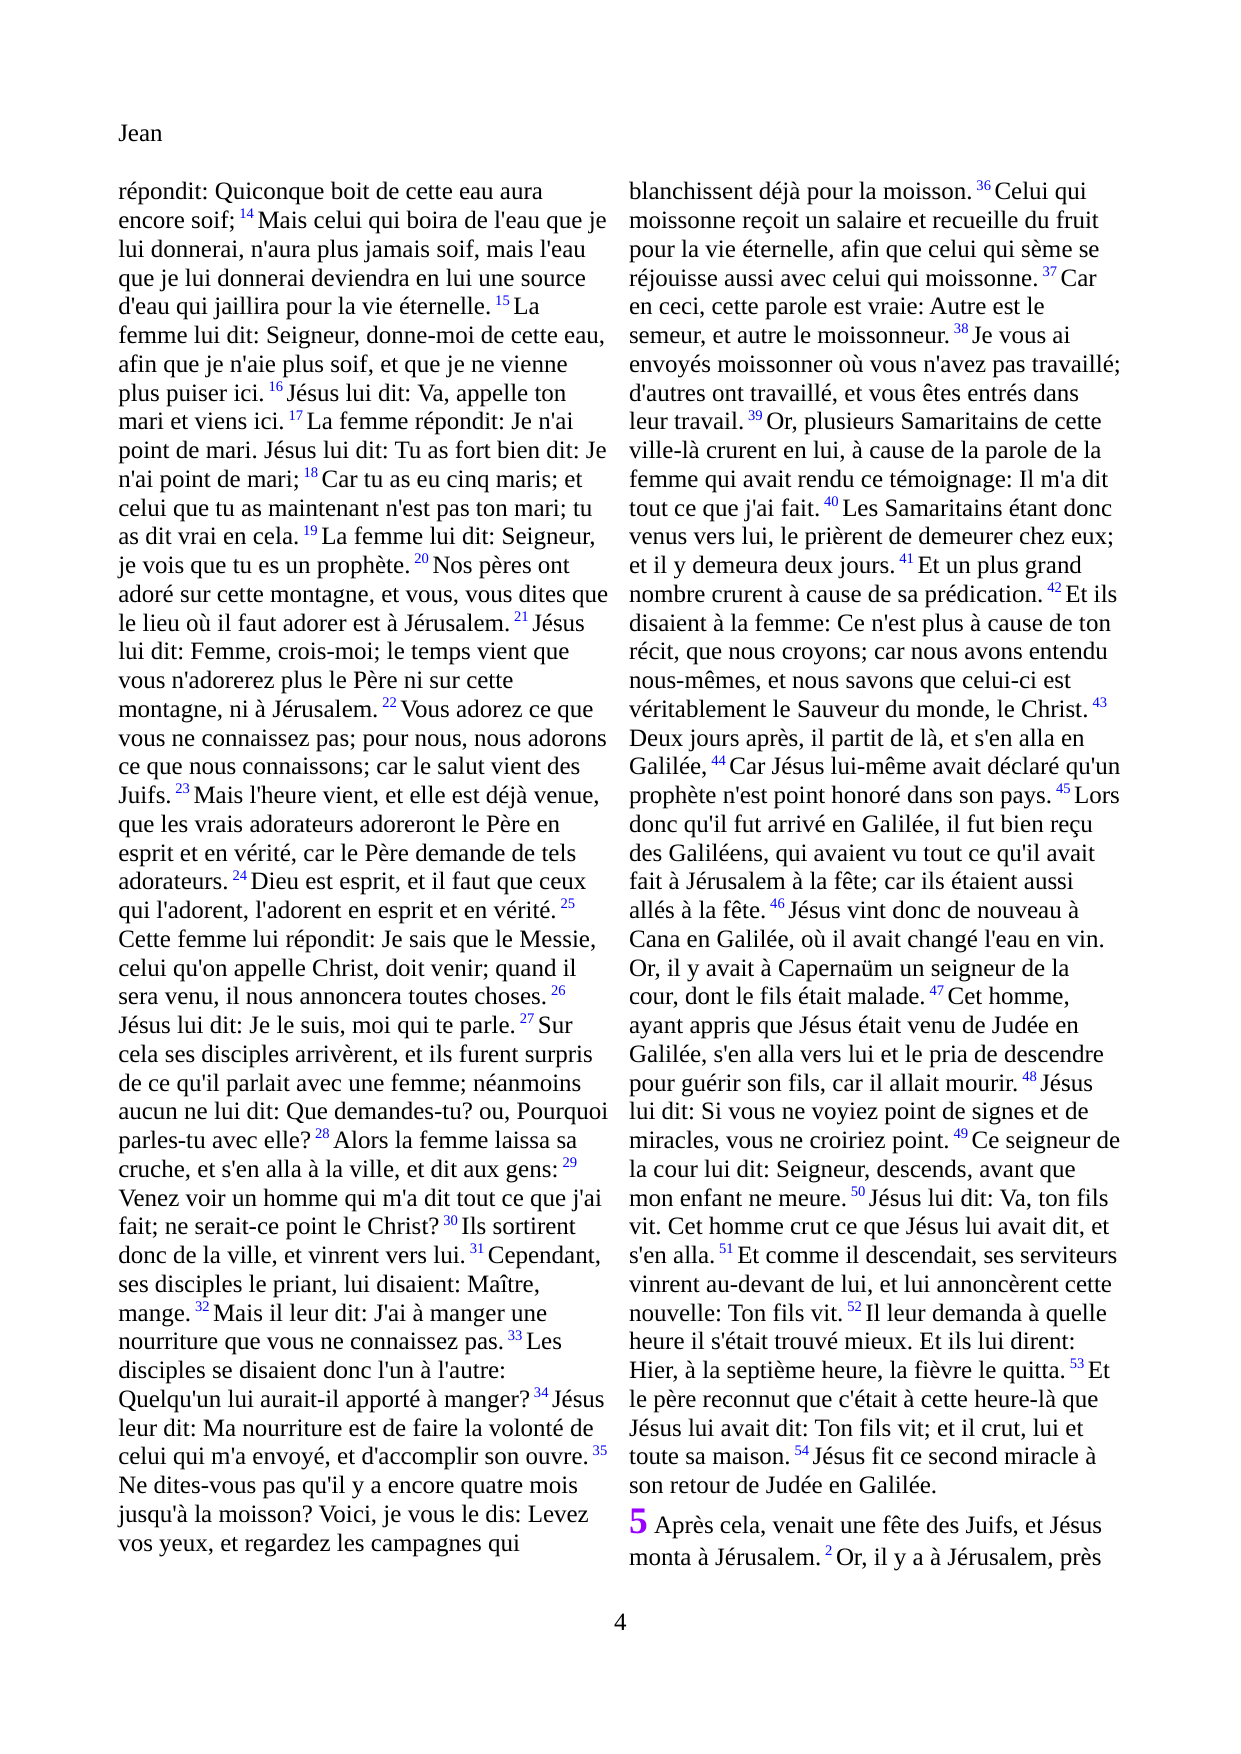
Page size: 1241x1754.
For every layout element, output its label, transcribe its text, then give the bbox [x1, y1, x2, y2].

text blanchissent déjà pour la moisson. 36 Celui qui moissonne reçoit un salaire et recueille du fruit pour la vie éternelle, afin que celui qui sème se réjouisse aussi avec celui qui moissonne. 37 Car en ceci, cette parole est vraie: Autre est le semeur, et autre le moissonneur. 38 Je vous ai envoyés moissonner où vous n'avez pas travaillé; d'autres ont travaillé, et vous êtes entrés dans leur travail. 39 Or, plusieurs Samaritains de cette ville-là crurent en lui, à cause de la parole de la femme qui avait rendu ce témoignage: Il m'a dit tout ce que j'ai fait. 40 Les Samaritains étant donc venus vers lui, le prièrent de demeurer chez eux; et il y demeura deux jours. 41 Et un plus grand nombre crurent à cause de sa prédication. 42 Et ils disaient à la femme: Ce n'est plus à cause de ton récit, que nous croyons; car nous avons entendu nous-mêmes, et nous savons que celui-ci est véritablement le Sauveur du monde, le Christ. 43 Deux jours après, il partit de là, et s'en alla en Galilée, 44 Car Jésus lui-même avait déclaré qu'un prophète n'est point honoré dans son pays. 45 Lors donc qu'il fut arrivé en Galilée, il fut bien reçu des Galiléens, qui avaient vu tout ce qu'il avait fait à Jérusalem à la fête; car ils étaient aussi allés à la fête. 46 Jésus vint donc de nouveau à Cana en Galilée, où il avait changé l'eau en vin. Or, il y avait à Capernaüm un seigneur de la cour, dont le fils était malade. 47 Cet homme, ayant appris que Jésus était venu de Judée en Galilée, s'en alla vers lui et le pria de descendre pour guérir son fils, car il allait mourir. 48 Jésus lui dit: Si vous ne voyiez point de signes et de miracles, vous ne croiriez point. 49 Ce seigneur de la cour lui dit: Seigneur, descends, avant que mon enfant ne meure. 50 Jésus lui dit: Va, ton fils vit. Cet homme crut ce que Jésus lui avait dit, et s'en alla. 51 Et comme il descendait, ses serviteurs vinrent au-devant de lui, et lui annoncèrent cette nouvelle: Ton fils vit. 52 Il leur demanda à quelle heure il s'était trouvé mieux. Et ils lui dirent: Hier, à la septième heure, la fièvre le quitta. 53 Et le père reconnut que c'était à cette heure-là que Jésus lui avait dit: Ton fils vit; et il crut, lui et toute sa maison. 54 Jésus fit ce second miracle à son retour de Judée en Galilée. [629, 176, 1122, 1499]
text répondit: Quiconque boit de cette eau aura encore soif; 14 Mais celui qui boira de l'eau que je lui donnerai, n'aura plus jamais soif, mais l'eau que je lui donnerai deviendra en lui une source d'eau qui jaillira pour la vie éternelle. 15 La femme lui dit: Seigneur, donne-moi de cette eau, afin que je n'aie plus soif, et que je ne vienne plus puiser ici. 16 Jésus lui dit: Va, appelle ton mari et viens ici. 17 La femme répondit: Je n'ai point de mari. Jésus lui dit: Tu as fort bien dit: Je n'ai point de mari; 18 Car tu as eu cinq maris; et celui que tu as maintenant n'est pas ton mari; tu as dit vrai en cela. 19 La femme lui dit: Seigneur, je vois que tu es un prophète. 20 Nos pères ont adoré sur cette montagne, et vous, vous dites que le lieu où il faut adorer est à Jérusalem. 21 Jésus lui dit: Femme, crois-moi; le temps vient que vous n'adorerez plus le Père ni sur cette montagne, ni à Jérusalem. 22 Vous adorez ce que vous ne connaissez pas; pour nous, nous adorons ce que nous connaissons; car le salut vient des Juifs. 23 Mais l'heure vient, et elle est déjà venue, que les vrais adorateurs adoreront le Père en esprit et en vérité, car le Père demande de tels adorateurs. 24 Dieu est esprit, et il faut que ceux qui l'adorent, l'adorent en esprit et en vérité. 25 Cette femme lui répondit: Je sais que le Messie, celui qu'on appelle Christ, doit venir; quand il sera venu, il nous annoncera toutes choses. 26 Jésus lui dit: Je le suis, moi qui te parle. 27 Sur cela ses disciples arrivèrent, et ils furent surpris de ce qu'il parlait avec une femme; néanmoins aucun ne lui dit: Que demandes-tu? ou, Pourquoi parles-tu avec elle? 28 Alors la femme laissa sa cruche, et s'en alla à la ville, et dit aux gens: 29 Venez voir un homme qui m'a dit tout ce que j'ai fait; ne serait-ce point le Christ? 30 Ils sortirent donc de la ville, et vinrent vers lui. 31 Cependant, ses disciples le priant, lui disaient: Maître, mange. 32 Mais il leur dit: J'ai à manger une nourriture que vous ne connaissez pas. 33 Les disciples se disaient donc l'un à l'autre: Quelqu'un lui aurait-il apporté à manger? 34 Jésus leur dit: Ma nourriture est de faire la volonté de celui qui m'a envoyé, et d'accomplir son ouvre. 35 Ne dites-vous pas qu'il y a encore quatre mois jusqu'à la moisson? Voici, je vous le dis: Levez vos yeux, et regardez les campagnes qui [118, 176, 611, 1556]
text 5 Après cela, venait une fête des Juifs, et Jésus monta à Jérusalem. 2 Or, il y a à Jérusalem, près [629, 1499, 1122, 1571]
